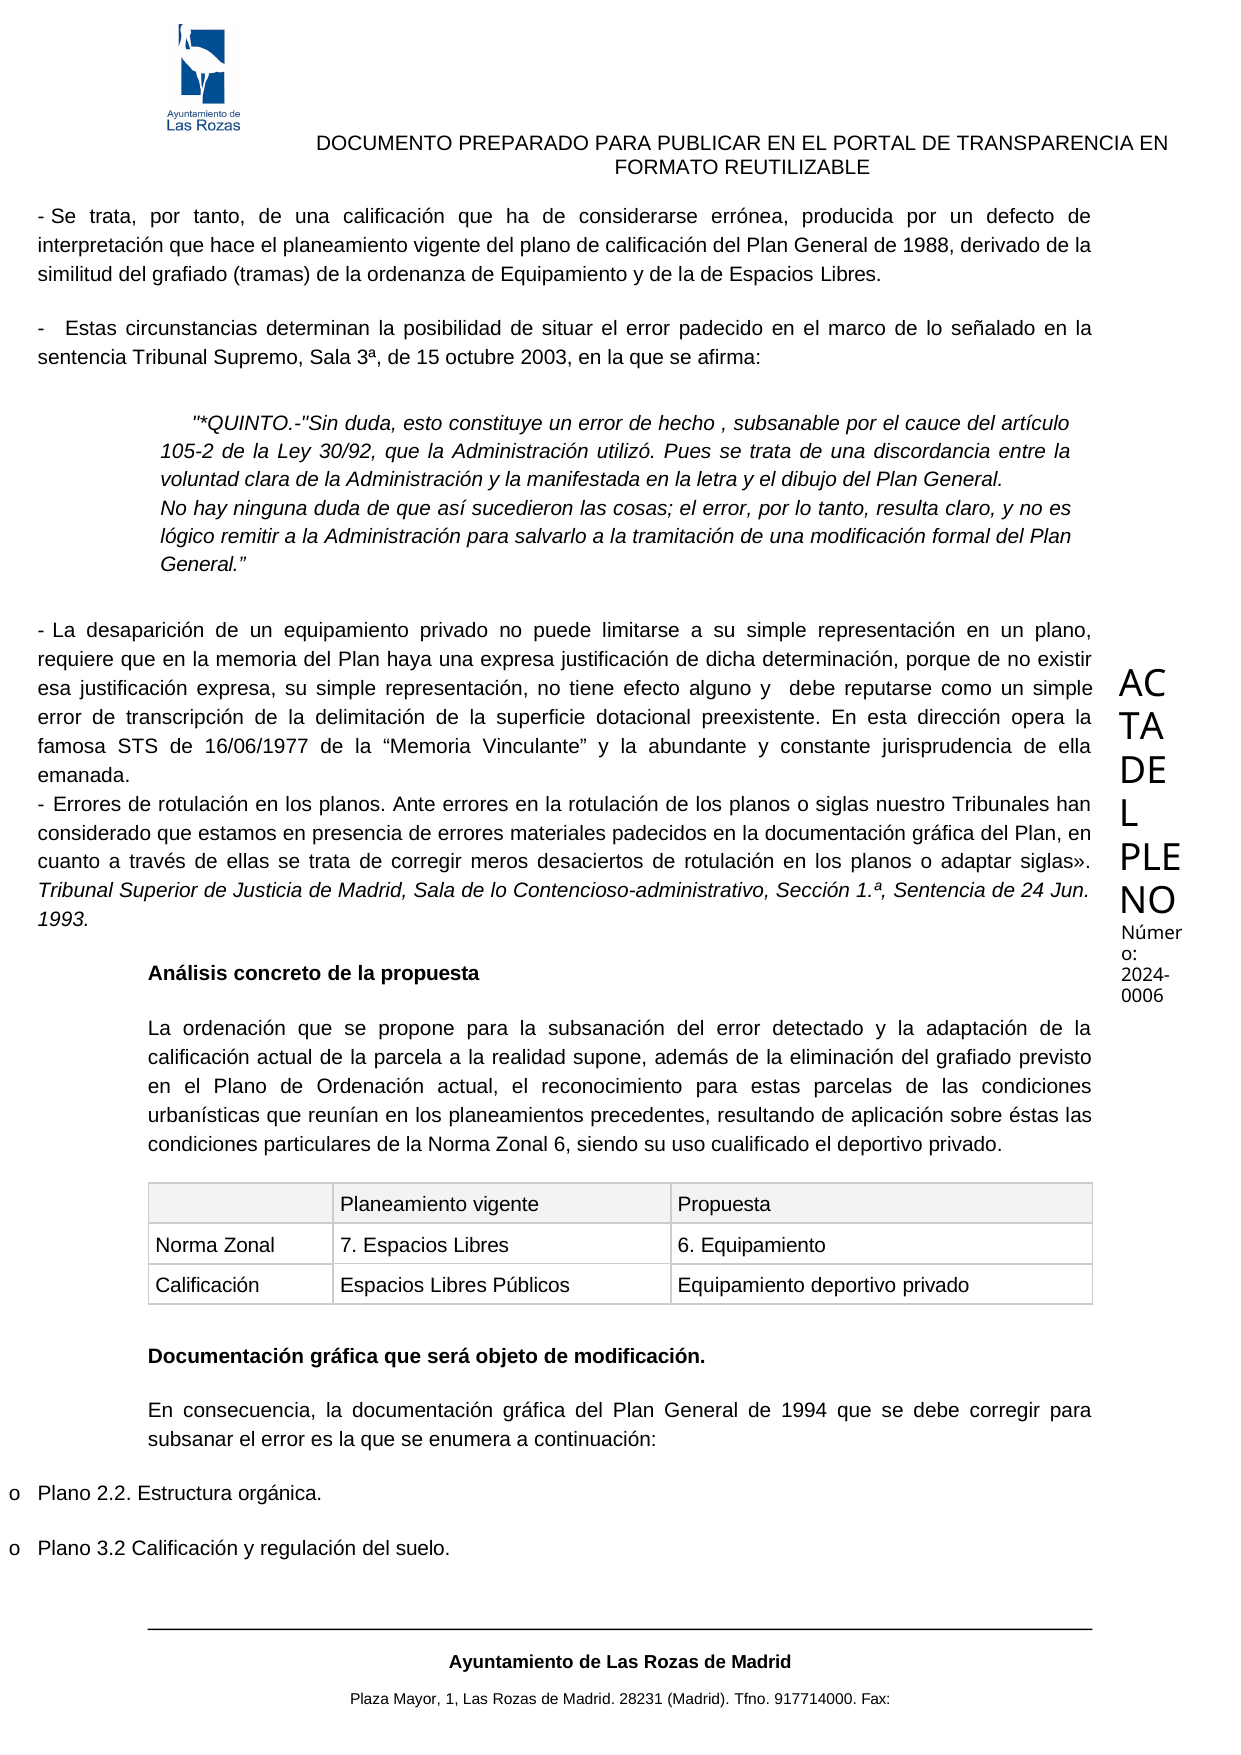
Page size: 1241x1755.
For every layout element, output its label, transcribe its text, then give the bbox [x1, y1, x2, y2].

list Estas circunstancias determinan la posibilidad de situar el error padecido en el marco de lo señalado en la sentencia Tribunal Supremo, Sala 3ª, de 15 octubre 2003, en la que se afirma: [37, 316, 1093, 369]
list [1117, 659, 1185, 1007]
table_cell Calificación [149, 1265, 332, 1303]
list Plano 2.2. Estructura orgánica. [8, 1481, 1222, 1505]
table_cell Norma Zonal [149, 1224, 332, 1263]
list ACTA DEL PLENO [1119, 661, 1185, 923]
table_cell 7. Espacios Libres [334, 1224, 670, 1263]
table_cell Espacios Libres Públicos [334, 1264, 670, 1303]
table_header Propuesta [672, 1184, 1092, 1222]
text "*QUINTO.-"Sin duda, esto constituye un error de hecho , subsanable por el cauce del artículo 105-2 de la Ley 30/92, que la Administración utilizó. Pues se trata de una discordancia entre la voluntad clara de la Administración y la manifestada en la letra y el dibujo del Plan General. [160, 411, 1074, 491]
table_cell Equipamiento deportivo privado [672, 1265, 1092, 1303]
text En consecuencia, la documentación gráfica del Plan General de 1994 que se debe corregir para subsanar el error es la que se enumera a continuación: [148, 1398, 1093, 1451]
subtitle Documentación gráfica que será objeto de modificación. [148, 1344, 1222, 1368]
subtitle [1185, 961, 1222, 985]
list Plano 3.2 Calificación y regulación del suelo. [8, 1535, 1222, 1559]
subtitle Análisis concreto de la propuesta [148, 961, 1117, 985]
text La ordenación que se propone para la subsanación del error detectado y la adaptación de la calificación actual de la parcela a la realidad supone, además de la eliminación del grafiado previsto en el Plano de Ordenación actual, el reconocimiento para estas parcelas de las condiciones urbanísticas que reunían en los planeamientos precedentes, resultando de aplicación sobre éstas las condiciones particulares de la Norma Zonal 6, siendo su uso cualificado el deportivo privado. [148, 1016, 1093, 1155]
text No hay ninguna duda de que así sucedieron las cosas; el error, por lo tanto, resulta claro, y no es lógico remitir a la Administración para salvarlo a la tramitación de una modificación formal del Plan General.” [160, 495, 1074, 576]
table_header [149, 1184, 332, 1222]
list Se trata, por tanto, de una calificación que ha de considerarse errónea, producida por un defecto de interpretación que hace el planeamiento vigente del plano de calificación del Plan General de 1988, derivado de la similitud del grafiado (tramas) de la ordenanza de Equipamiento y de la de Espacios Libres. [37, 204, 1093, 286]
table_header Planeamiento vigente [334, 1184, 670, 1222]
list La desaparición de un equipamiento privado no puede limitarse a su simple representación en un plano, requiere que en la memoria del Plan haya una expresa justificación de dicha determinación, porque de no existir esa justificación expresa, su simple representación, no tiene efecto alguno y debe reputarse como un simple error de transcripción de la delimitación de la superficie dotacional preexistente. En esta dirección opera la famosa STS de 16/06/1977 de la “Memoria Vinculante” y la abundante y constante jurisprudencia de ella emanada. [37, 618, 1093, 786]
list Número: 2024-0006 Fecha: 16/05/2024 [1121, 923, 1185, 1007]
table_cell 6. Equipamiento [672, 1224, 1092, 1263]
list Errores de rotulación en los planos. Ante errores en la rotulación de los planos o siglas nuestro Tribunales han considerado que estamos en presencia de errores materiales padecidos en la documentación gráfica del Plan, en cuanto a través de ellas se trata de corregir meros desaciertos de rotulación en los planos o adaptar siglas». Tribunal Superior de Justicia de Madrid, Sala de lo Contencioso-administrativo, Sección 1.ª, Sentencia de 24 Jun. 1993. [37, 791, 1093, 931]
